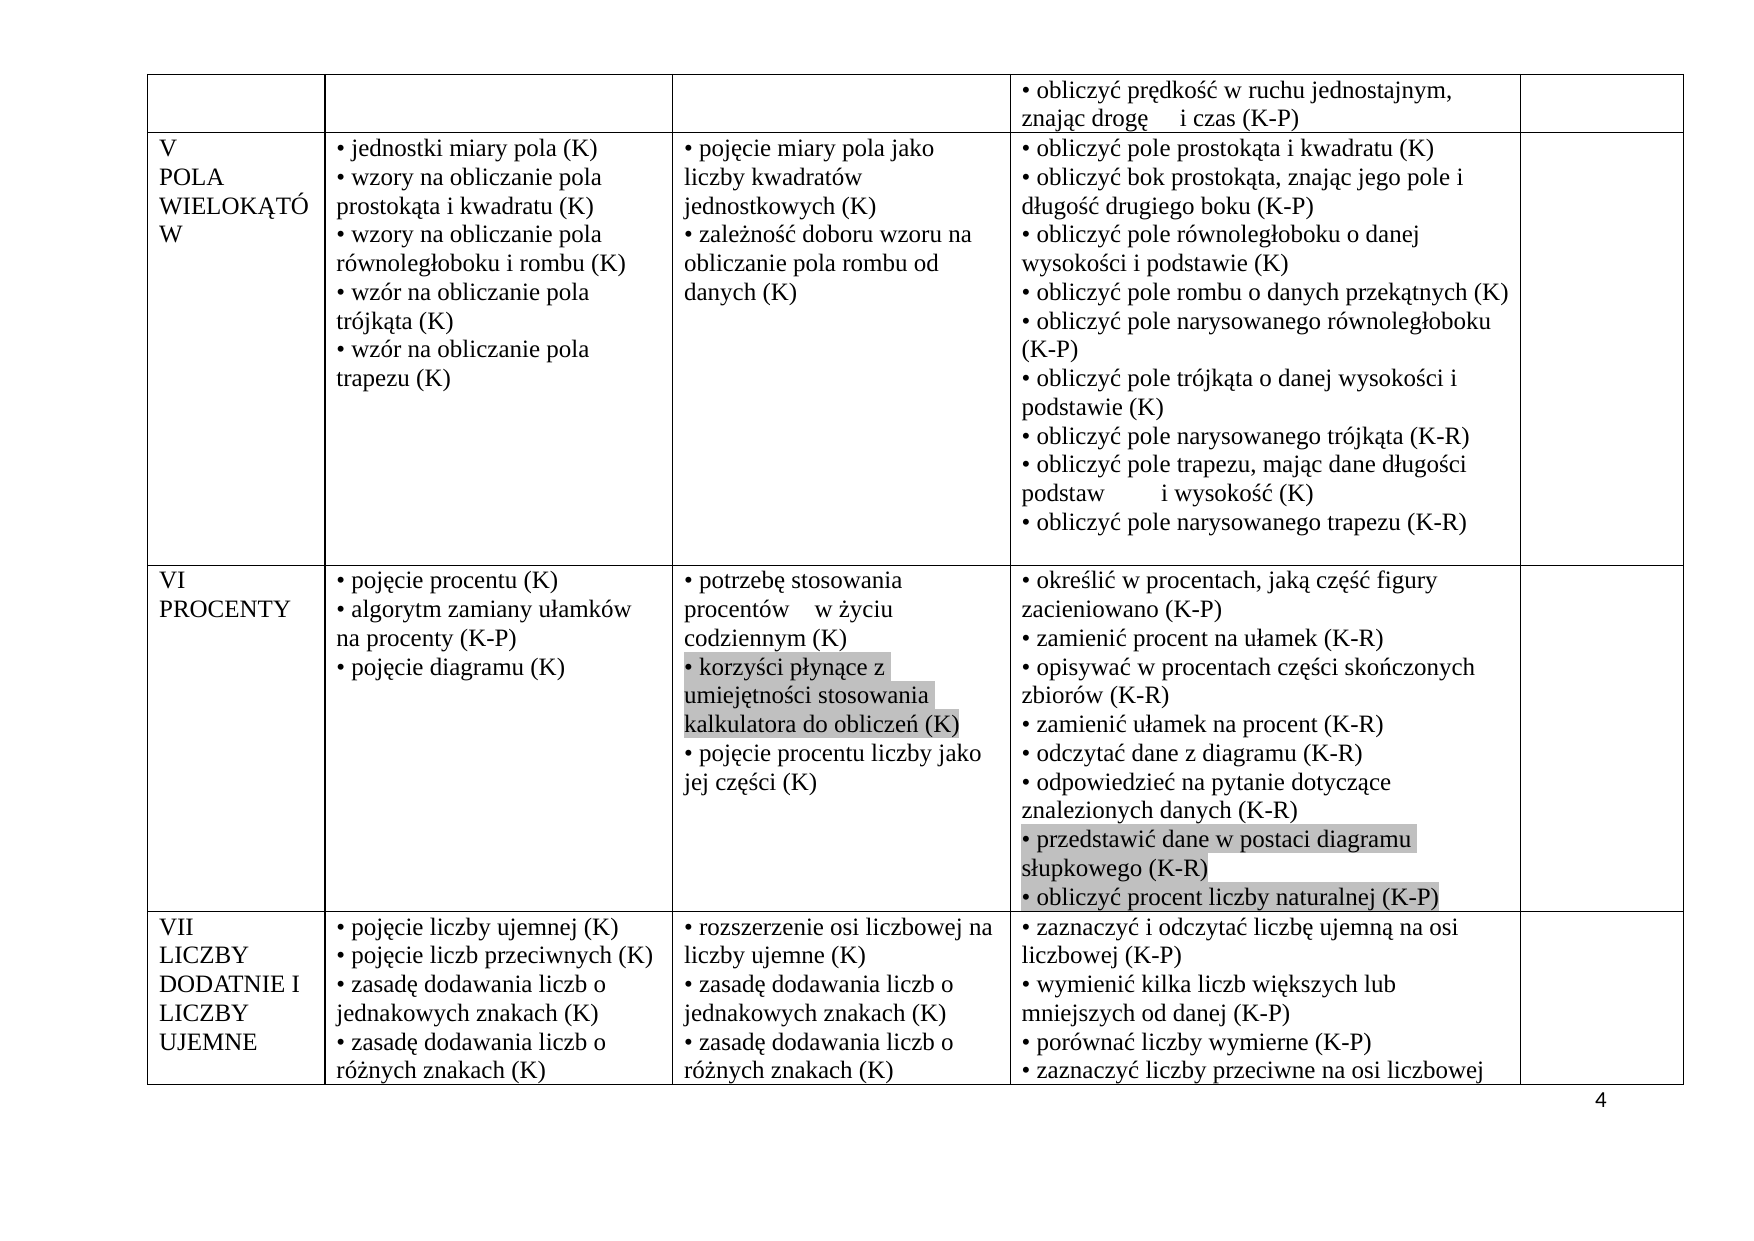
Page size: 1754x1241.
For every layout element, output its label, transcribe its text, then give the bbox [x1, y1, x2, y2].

table_cell • obliczyć prędkość w ruchu jednostajnym, znając drogę i czas (K-P) [1011, 75, 1520, 132]
table_cell • pojęcie liczby ujemnej (K) • pojęcie liczb przeciwnych (K) • zasadę dodawania liczb o jednakowych znakach (K) • zasadę dodawania liczb o różnych znakach (K) [326, 912, 672, 1084]
table_cell [1521, 75, 1683, 132]
table_cell • zaznaczyć i odczytać liczbę ujemną na osi liczbowej (K-P) • wymienić kilka liczb większych lub mniejszych od danej (K-P) • porównać liczby wymierne (K-P) • zaznaczyć liczby przeciwne na osi liczbowej [1011, 912, 1520, 1084]
table_cell [1521, 912, 1683, 1084]
table_cell [673, 75, 1010, 132]
table_cell VI PROCENTY [148, 566, 324, 911]
table_cell • pojęcie miary pola jako liczby kwadratów jednostkowych (K) • zależność doboru wzoru na obliczanie pola rombu od danych (K) [673, 133, 1010, 564]
table_cell [1521, 133, 1683, 564]
table_cell [148, 75, 324, 132]
table_cell [1521, 566, 1683, 911]
table_cell V POLA WIELOKĄTÓW [148, 133, 324, 564]
table_cell • rozszerzenie osi liczbowej na liczby ujemne (K) • zasadę dodawania liczb o jednakowych znakach (K) • zasadę dodawania liczb o różnych znakach (K) [673, 912, 1010, 1084]
table_cell • pojęcie procentu (K) • algorytm zamiany ułamków na procenty (K-P) • pojęcie diagramu (K) [326, 566, 672, 911]
table_cell VII LICZBY DODATNIE I LICZBY UJEMNE [148, 912, 324, 1084]
table_cell • jednostki miary pola (K) • wzory na obliczanie pola prostokąta i kwadratu (K) • wzory na obliczanie pola równoległoboku i rombu (K) • wzór na obliczanie pola trójkąta (K) • wzór na obliczanie pola trapezu (K) [326, 133, 672, 564]
table_cell [326, 75, 672, 132]
table_cell • określić w procentach, jaką część figury zacieniowano (K-P) • zamienić procent na ułamek (K-R) • opisywać w procentach części skończonych zbiorów (K-R) • zamienić ułamek na procent (K-R) • odczytać dane z diagramu (K-R) • odpowiedzieć na pytanie dotyczące znalezionych danych (K-R) • przedstawić dane w postaci diagramu słupkowego (K-R) • obliczyć procent liczby naturalnej (K-P) [1011, 566, 1520, 911]
table_cell • potrzebę stosowania procentów w życiu codziennym (K) • korzyści płynące z umiejętności stosowania kalkulatora do obliczeń (K) • pojęcie procentu liczby jako jej części (K) [673, 566, 1010, 911]
table_cell • obliczyć pole prostokąta i kwadratu (K) • obliczyć bok prostokąta, znając jego pole i długość drugiego boku (K-P) • obliczyć pole równoległoboku o danej wysokości i podstawie (K) • obliczyć pole rombu o danych przekątnych (K) • obliczyć pole narysowanego równoległoboku (K-P) • obliczyć pole trójkąta o danej wysokości i podstawie (K) • obliczyć pole narysowanego trójkąta (K-R) • obliczyć pole trapezu, mając dane długości podstaw i wysokość (K) • obliczyć pole narysowanego trapezu (K-R) [1011, 133, 1520, 564]
